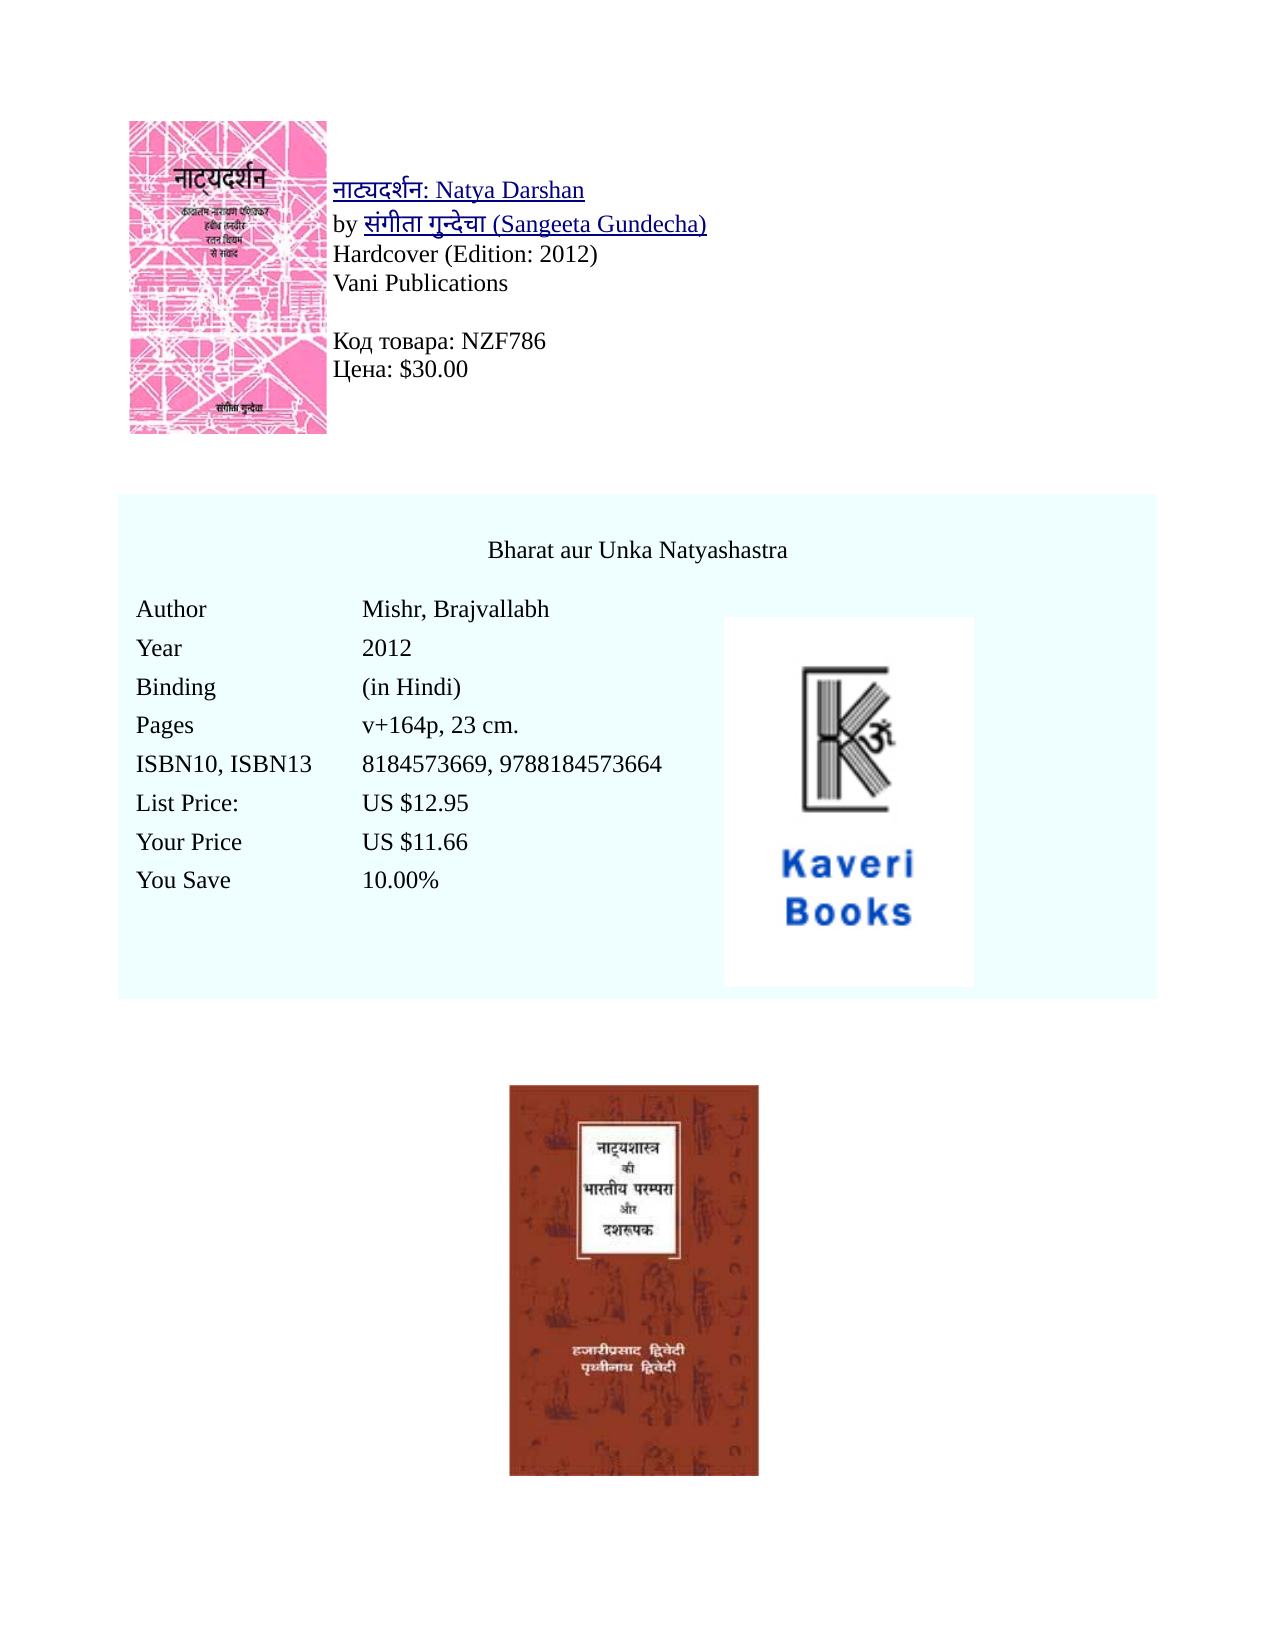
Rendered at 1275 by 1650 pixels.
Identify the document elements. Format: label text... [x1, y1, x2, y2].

table_header [118, 118, 126, 437]
table_header Author [131, 589, 357, 628]
table_cell 2012 [357, 628, 724, 667]
table_cell Year [131, 628, 357, 667]
picture [129, 121, 327, 434]
table_cell Binding [131, 667, 357, 705]
table_header Mishr, Brajvallabh [357, 589, 724, 628]
table_header नाट्यदर्शन: Natya Darshan by संगीता गुन्देचा (Sangeeta Gundecha) Hardcover (Edition: 2012) Vani Publications Код товара: NZF786 Цена: $30.00 [330, 118, 742, 436]
table_cell You Save [131, 860, 357, 983]
table_cell ISBN10, ISBN13 [131, 744, 357, 783]
picture [724, 617, 975, 987]
table_cell v+164p, 23 cm. [357, 705, 724, 744]
table_cell (in Hindi) [357, 667, 724, 705]
table_header [131, 983, 724, 987]
table_header Bharat aur Unka Natyashastra [118, 494, 1157, 577]
table_cell US $12.95 [357, 783, 724, 822]
table_cell 10.00% [357, 860, 724, 983]
table_header [126, 118, 330, 436]
table_cell Your Price [131, 822, 357, 860]
table_cell US $11.66 [357, 822, 724, 860]
table_cell [118, 577, 1157, 999]
table_header [724, 589, 974, 617]
picture [509, 1085, 760, 1476]
table_cell List Price: [131, 783, 357, 822]
table_cell 8184573669, 9788184573664 [357, 744, 724, 783]
table_header [974, 589, 1144, 987]
table_cell Pages [131, 705, 357, 744]
